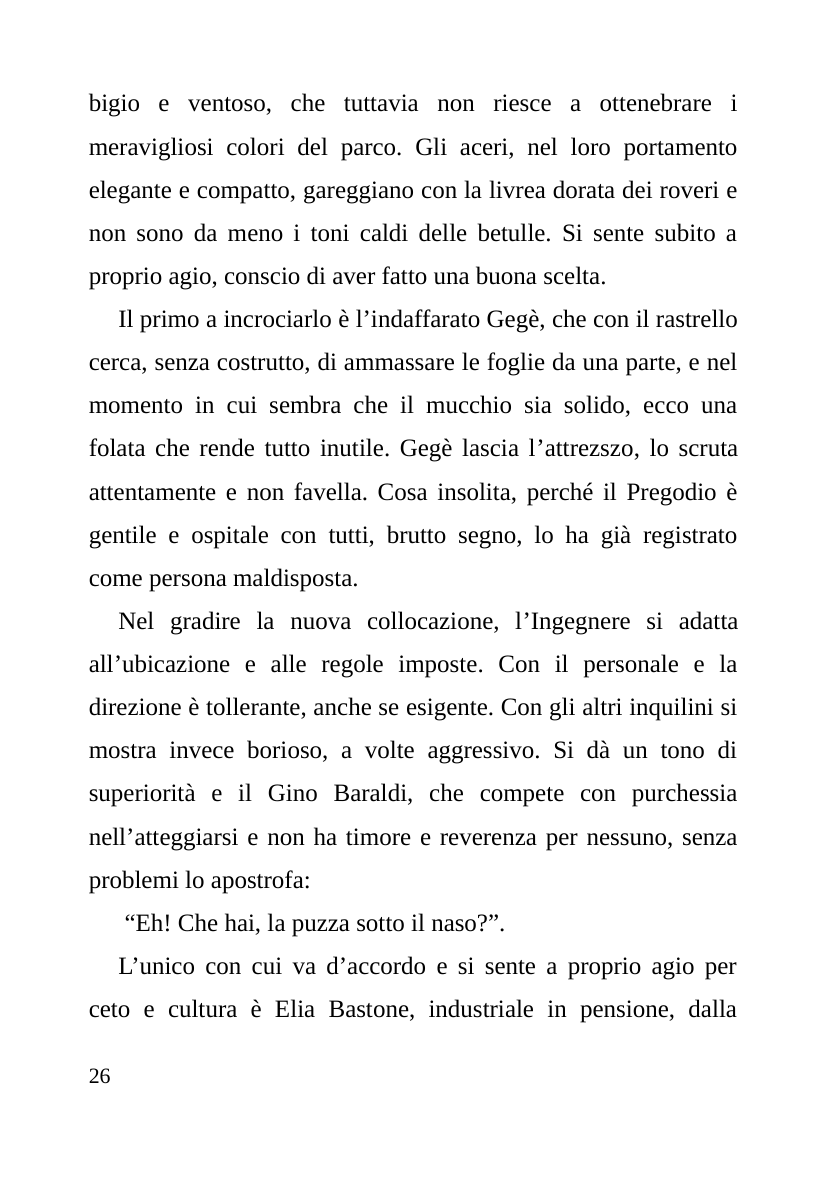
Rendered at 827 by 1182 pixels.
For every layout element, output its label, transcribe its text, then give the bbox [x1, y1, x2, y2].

text “Eh! Che hai, la puzza sotto il naso?”. [88, 908, 738, 937]
text Il primo a incrociarlo è l’indaffarato Gegè, che con il rastrello cerca, senza costrutto, di ammassare le foglie da una parte, e nel momento in cui sembra che il mucchio sia solido, ecco una folata che rende tutto inutile. Gegè lascia l’attrezszo, lo scruta attentamente e non favella. Cosa insolita, perché il Pregodio è gentile e ospitale con tutti, brutto segno, lo ha già registrato come persona maldisposta. [88, 304, 738, 592]
text L’unico con cui va d’accordo e si sente a proprio agio per ceto e cultura è Elia Bastone, industriale in pensione, dalla [88, 951, 738, 1023]
text Nel gradire la nuova collocazione, l’Ingegnere si adatta all’ubicazione e alle regole imposte. Con il personale e la direzione è tollerante, anche se esigente. Con gli altri inquilini si mostra invece borioso, a volte aggressivo. Si dà un tono di superiorità e il Gino Baraldi, che compete con purchessia nell’atteggiarsi e non ha timore e reverenza per nessuno, senza problemi lo apostrofa: [88, 606, 738, 893]
text bigio e ventoso, che tuttavia non riesce a ottenebrare i meravigliosi colori del parco. Gli aceri, nel loro portamento elegante e compatto, gareggiano con la livrea dorata dei roveri e non sono da meno i toni caldi delle betulle. Si sente subito a proprio agio, conscio di aver fatto una buona scelta. [88, 88, 738, 290]
